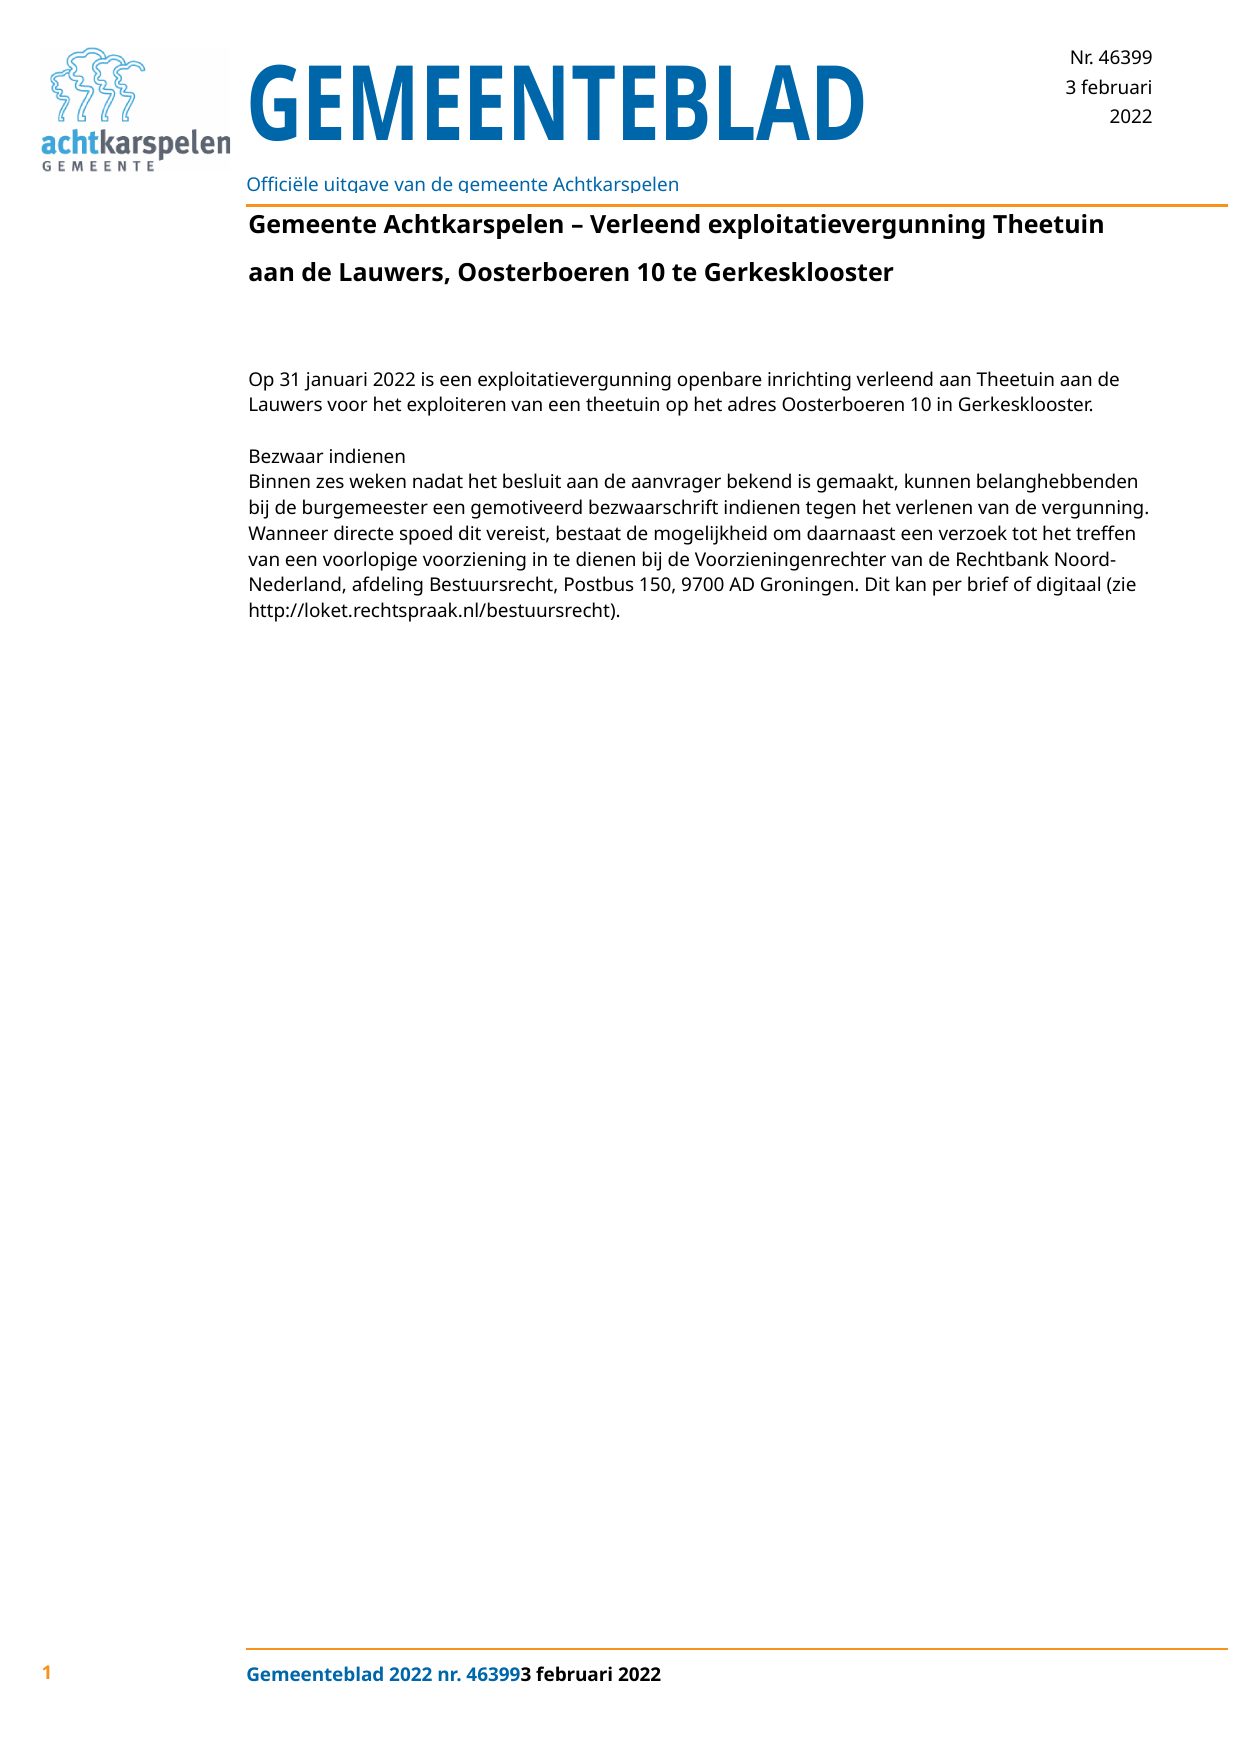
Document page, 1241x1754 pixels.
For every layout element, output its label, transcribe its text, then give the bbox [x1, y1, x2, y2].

text Bezwaar indienen [248, 443, 1152, 469]
text Binnen zes weken nadat het besluit aan de aanvrager bekend is gemaakt, kunnen belanghebbenden bij de burgemeester een gemotiveerd bezwaarschrift indienen tegen het verlenen van de vergunning. Wanneer directe spoed dit vereist, bestaat de mogelijkheid om daarnaast een verzoek tot het treffen van een voorlopige voorziening in te dienen bij de Voorzieningenrechter van de Rechtbank Noord-Nederland, afdeling Bestuursrecht, Postbus 150, 9700 AD Groningen. Dit kan per brief of digitaal (zie http://loket.rechtspraak.nl/bestuursrecht). [248, 469, 1152, 623]
text Gemeente Achtkarspelen – Verleend exploitatievergunning Theetuin aan de Lauwers, Oosterboeren 10 te Gerkesklooster [248, 207, 1152, 288]
text Op 31 januari 2022 is een exploitatievergunning openbare inrichting verleend aan Theetuin aan de Lauwers voor het exploiteren van een theetuin op het adres Oosterboeren 10 in Gerkesklooster. [248, 366, 1152, 417]
picture [41, 47, 231, 172]
